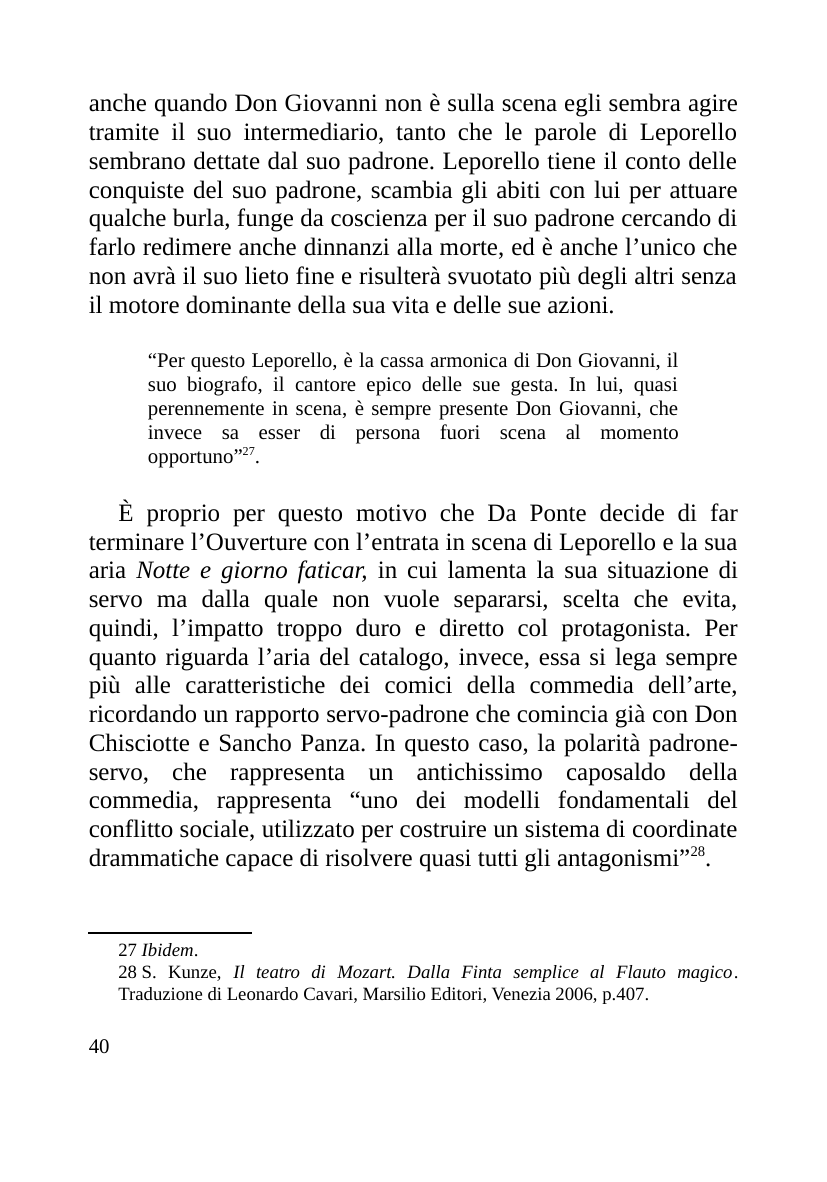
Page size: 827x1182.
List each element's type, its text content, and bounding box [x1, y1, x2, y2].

text S. Kunze, Il teatro di Mozart. Dalla Finta semplice al Flauto magico. Traduzione di Leonardo Cavari, Marsilio Editori, Venezia 2006, p.407. [118, 961, 738, 1004]
text È proprio per questo motivo che Da Ponte decide di far terminare l’Ouverture con l’entrata in scena di Leporello e la sua aria Notte e giorno faticar, in cui lamenta la sua situazione di servo ma dalla quale non vuole separarsi, scelta che evita, quindi, l’impatto troppo duro e diretto col protagonista. Per quanto riguarda l’aria del catalogo, invece, essa si lega sempre più alle caratteristiche dei comici della commedia dell’arte, ricordando un rapporto servo-padrone che comincia già con Don Chisciotte e Sancho Panza. In questo caso, la polarità padrone-servo, che rappresenta un antichissimo caposaldo della commedia, rappresenta “uno dei modelli fondamentali del conflitto sociale, utilizzato per costruire un sistema di coordinate drammatiche capace di risolvere quasi tutti gli antagonismi”. [88, 498, 738, 872]
text anche quando Don Giovanni non è sulla scena egli sembra agire tramite il suo intermediario, tanto che le parole di Leporello sembrano dettate dal suo padrone. Leporello tiene il conto delle conquiste del suo padrone, scambia gli abiti con lui per attuare qualche burla, funge da coscienza per il suo padrone cercando di farlo redimere anche dinnanzi alla morte, ed è anche l’unico che non avrà il suo lieto fine e risulterà svuotato più degli altri senza il motore dominante della sua vita e delle sue azioni. [88, 88, 738, 318]
text Ibidem. [118, 939, 738, 961]
text “Per questo Leporello, è la cassa armonica di Don Giovanni, il suo biografo, il cantore epico delle sue gesta. In lui, quasi perennemente in scena, è sempre presente Don Giovanni, che invece sa esser di persona fuori scena al momento opportuno”. [148, 348, 679, 468]
